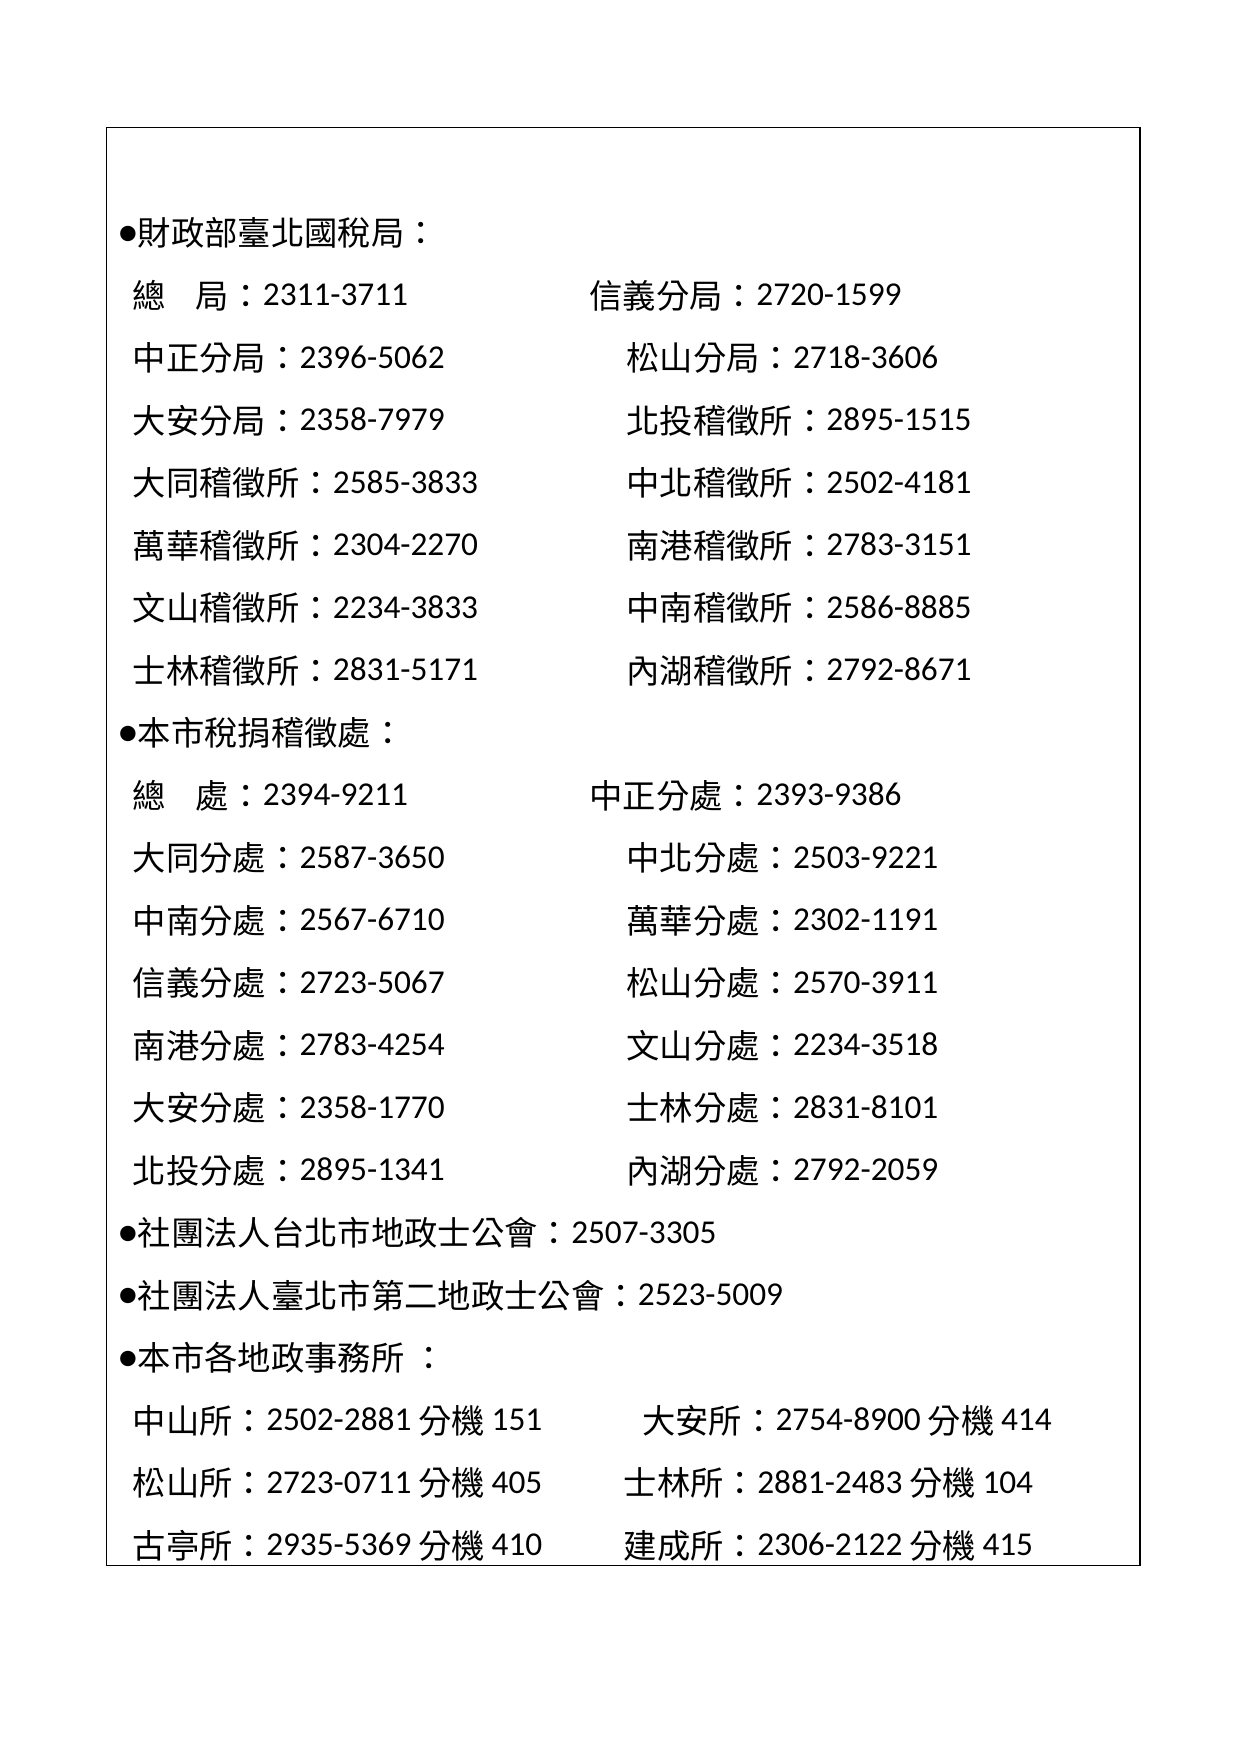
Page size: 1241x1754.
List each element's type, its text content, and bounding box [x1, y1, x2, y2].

table_cell ●財政部臺北國稅局： 總 局：2311-3711 信義分局：2720-1599 中正分局：2396-5062 松山分局：2718-3606 大安分局：2358-7979 北投稽徵所：2895-1515 大同稽徵所：2585-3833 中北稽徵所：2502-4181 萬華稽徵所：2304-2270 南港稽徵所：2783-3151 文山稽徵所：2234-3833 中南稽徵所：2586-8885 士林稽徵所：2831-5171 內湖稽徵所：2792-8671 ●本市稅捐稽徵處： 總 處：2394-9211 中正分處：2393-9386 大同分處：2587-3650 中北分處：2503-9221 中南分處：2567-6710 萬華分處：2302-1191 信義分處：2723-5067 松山分處：2570-3911 南港分處：2783-4254 文山分處：2234-3518 大安分處：2358-1770 士林分處：2831-8101 北投分處：2895-1341 內湖分處：2792-2059 ●社團法人台北市地政士公會：2507-3305 ●社團法人臺北市第二地政士公會：2523-5009 ●本市各地政事務所 ： 中山所：2502-2881分機151 大安所：2754-8900分機414 松山所：2723-0711分機405 士林所：2881-2483分機104 古亭所：2935-5369分機410 建成所：2306-2122分機415 [107, 128, 1139, 1564]
